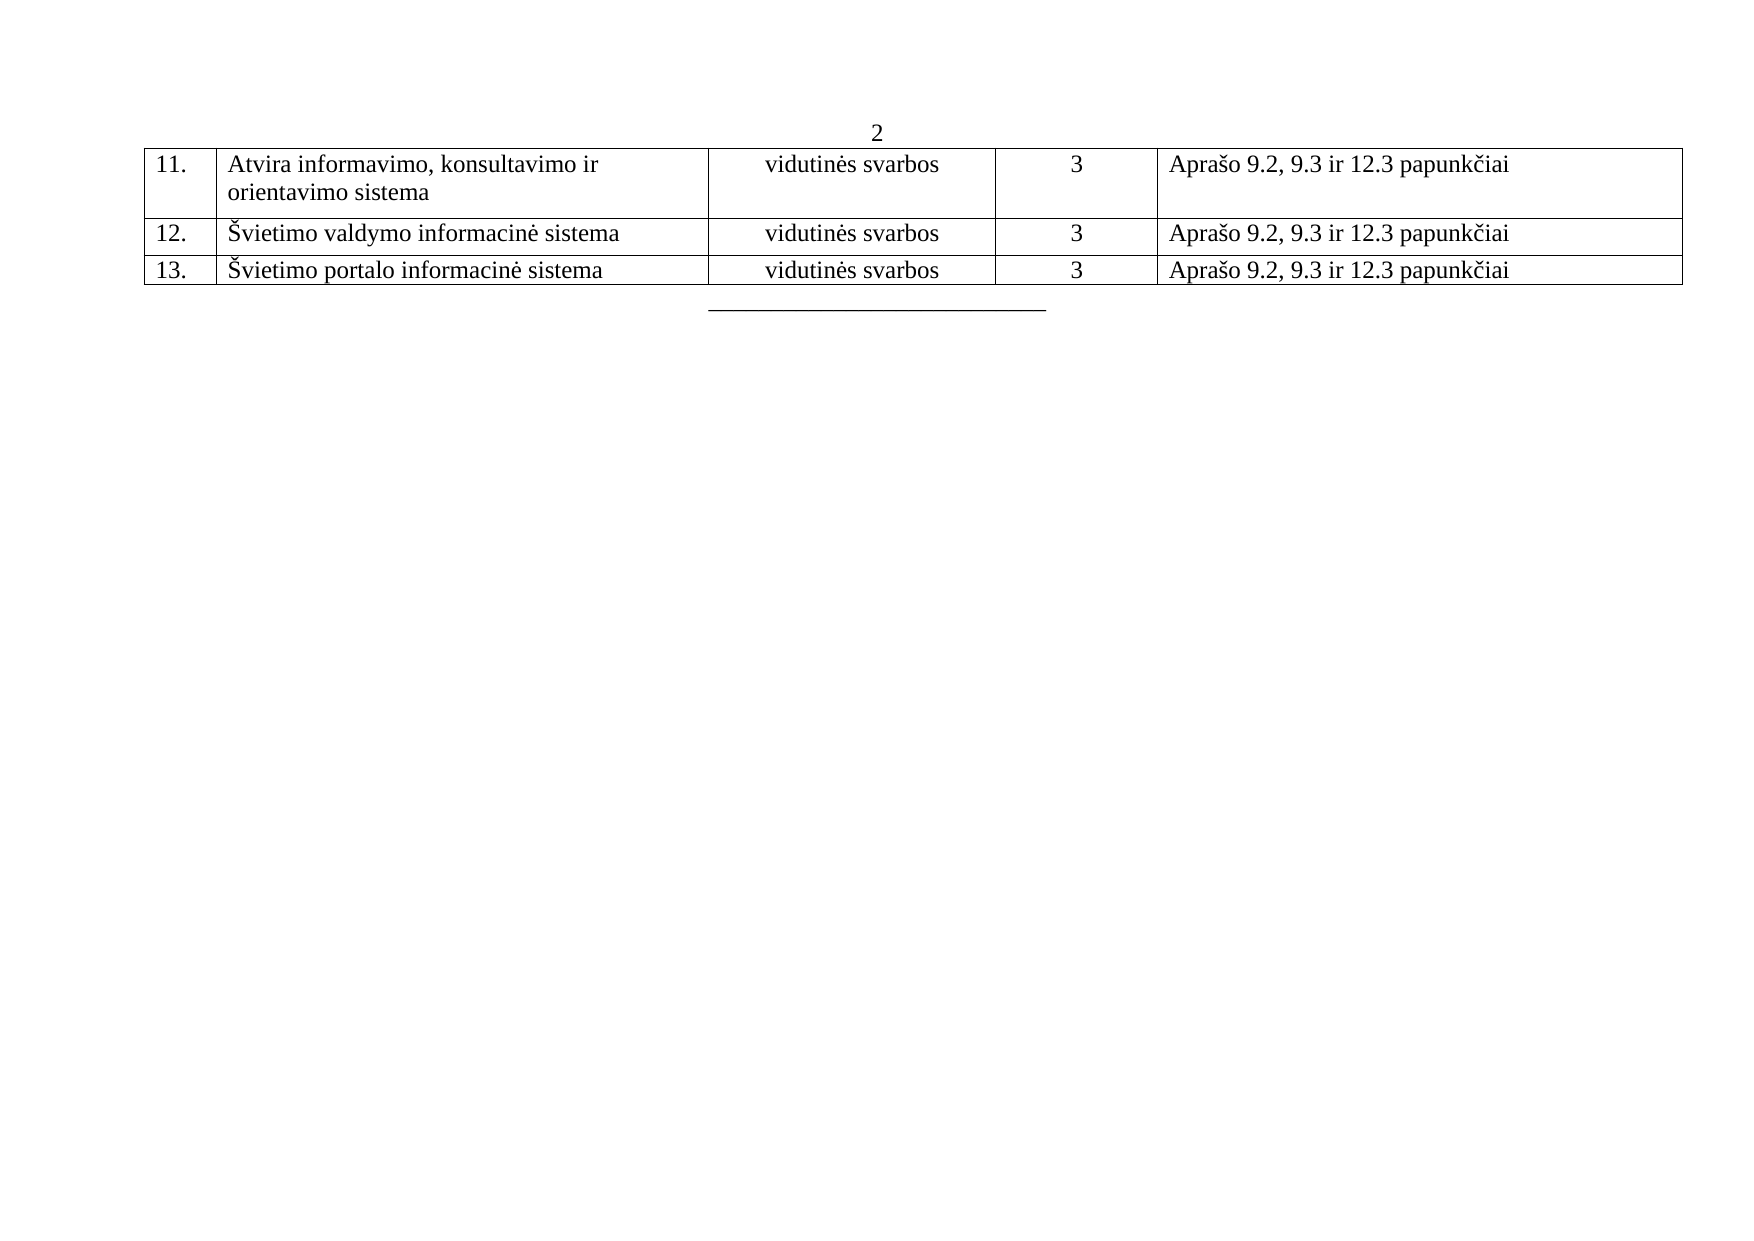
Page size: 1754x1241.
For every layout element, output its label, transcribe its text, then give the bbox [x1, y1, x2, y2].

table_cell Atvira informavimo, konsultavimo ir orientavimo sistema [217, 149, 708, 217]
table_cell 12. [145, 219, 216, 254]
table_cell 3 [996, 149, 1157, 217]
table_cell vidutinės svarbos [709, 149, 995, 217]
table_cell Aprašo 9.2, 9.3 ir 12.3 papunkčiai [1158, 219, 1682, 254]
table_cell 3 [996, 219, 1157, 254]
table_cell 13. [145, 256, 216, 284]
table_cell Aprašo 9.2, 9.3 ir 12.3 papunkčiai [1158, 256, 1682, 284]
table_cell vidutinės svarbos [709, 256, 995, 284]
table_cell 3 [996, 256, 1157, 284]
table_cell Aprašo 9.2, 9.3 ir 12.3 papunkčiai [1158, 149, 1682, 217]
table_cell 11. [145, 149, 216, 217]
table_cell vidutinės svarbos [709, 219, 995, 254]
text ___________________________ [118, 285, 1636, 314]
table_cell Švietimo valdymo informacinė sistema [217, 219, 708, 254]
table_cell Švietimo portalo informacinė sistema [217, 256, 708, 284]
